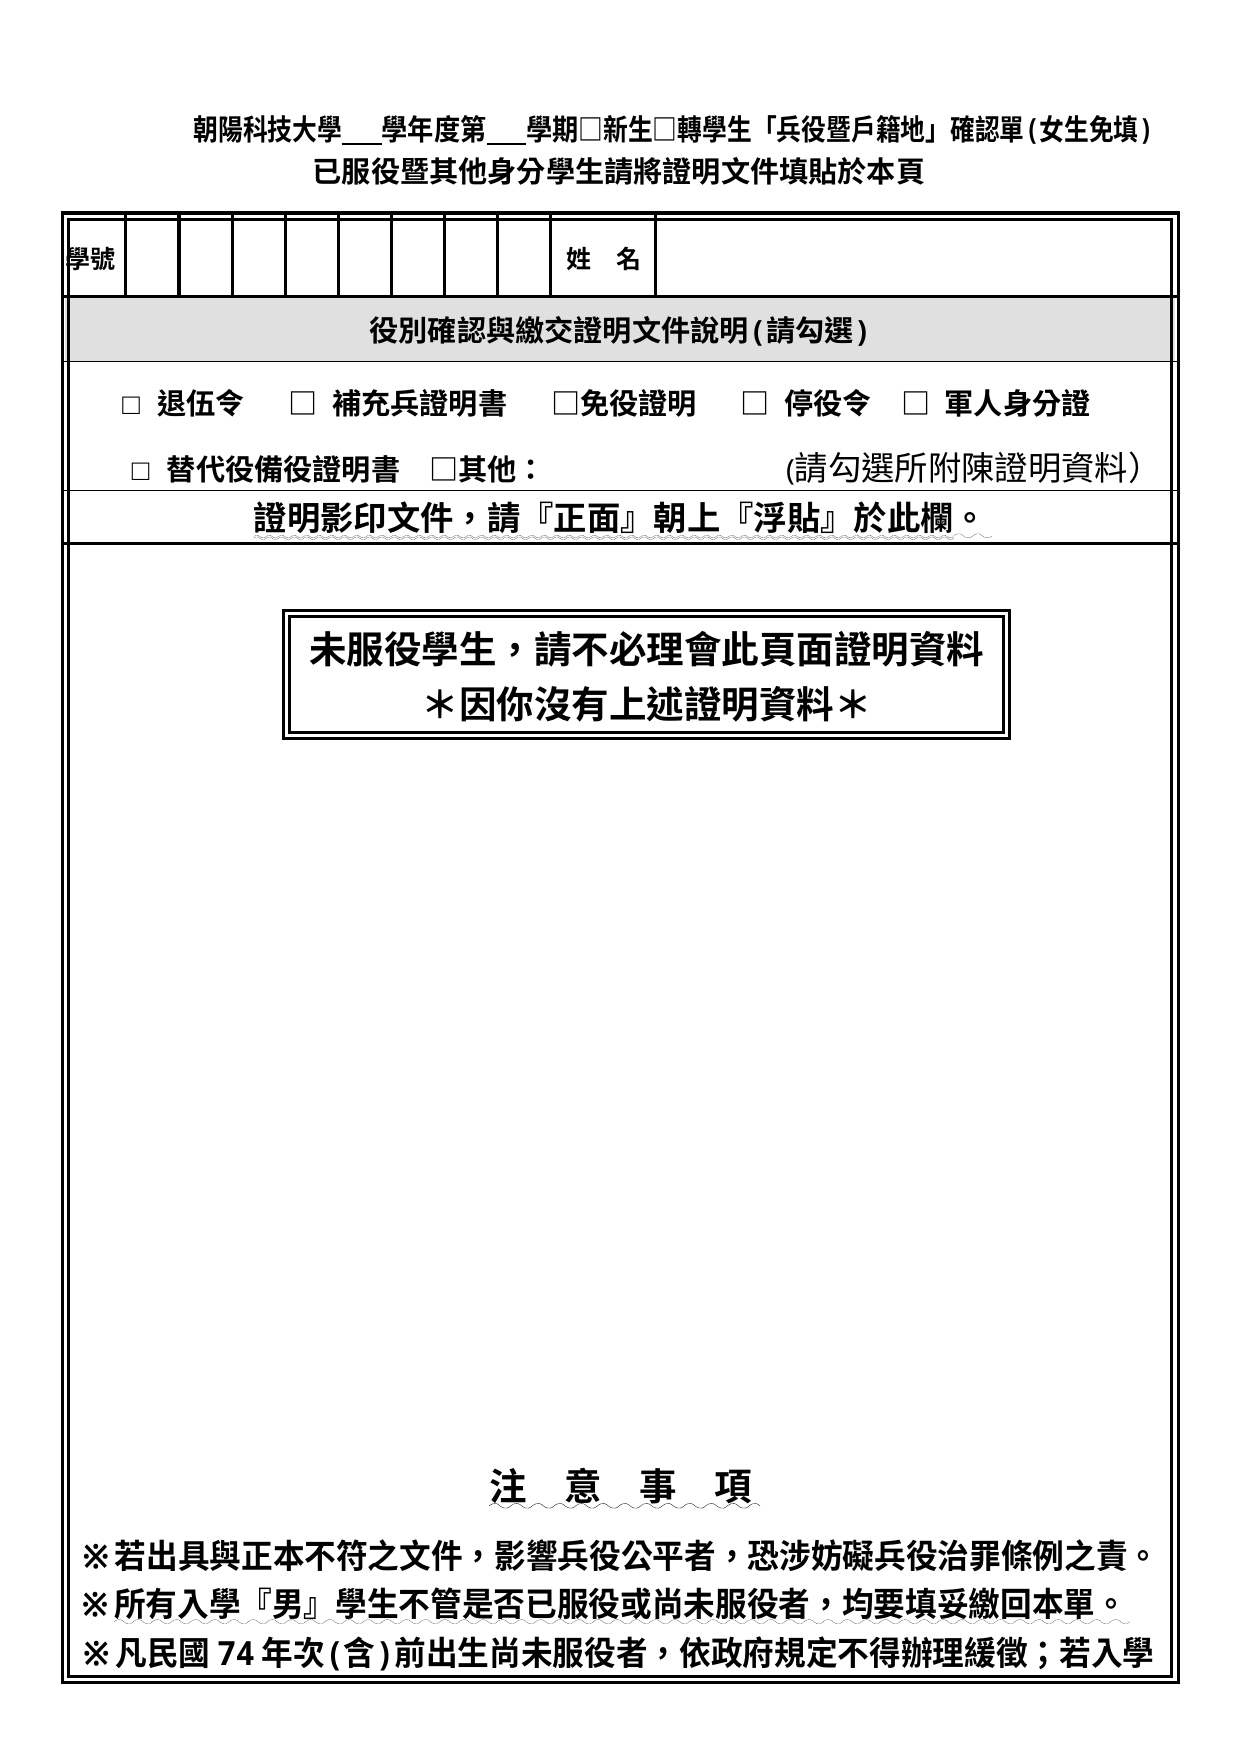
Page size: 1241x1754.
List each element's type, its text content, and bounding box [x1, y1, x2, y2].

text 朝陽科技大學 學年度第 學期□新生□轉學生「兵役暨戶籍地」確認單(女生免填) [0, 86, 1240, 149]
table_header 姓 名 [552, 221, 654, 294]
table_header [446, 221, 496, 294]
table_header [127, 221, 177, 294]
table_header [340, 221, 390, 294]
table_header [657, 221, 1170, 294]
table_header 學號 [65, 215, 124, 294]
text 已服役暨其他身分學生請將證明文件填貼於本頁 [0, 149, 1240, 191]
table_header [287, 221, 337, 294]
table_cell 注 意 事 項 ※若出具與正本不符之文件，影響兵役公平者，恐涉妨礙兵役治罪條例之責。 ※所有入學『男』學生不管是否已服役或尚未服役者，均要填妥繳回本單。 ※凡民國74年次(含)前出生尚未服役者，依政府規定不得辦理緩徵；若入學 時雖尚未達33歲，學校在陳報緩徵時依政府規定，僅能報至33歲當年12月 31日止。 ※日間部兵役業務承辦單位：學務處生輔組(行政大樓一樓) 電話：04-23323000轉分機5016 [70, 545, 1170, 1675]
table_cell □ 退伍令 □ 補充兵證明書 □免役證明 □ 停役令 □ 軍人身分證 □ 替代役備役證明書 □其他： (請勾選所附陳證明資料） [70, 362, 1170, 490]
table_header [181, 221, 231, 294]
table_cell 證明影印文件，請『正面』朝上『浮貼』於此欄。 [70, 491, 1170, 542]
table_header [499, 221, 549, 294]
table_header [657, 215, 1175, 294]
table_header [234, 221, 284, 294]
table_cell 役別確認與繳交證明文件說明(請勾選) [70, 298, 1170, 361]
table_header [393, 221, 443, 294]
